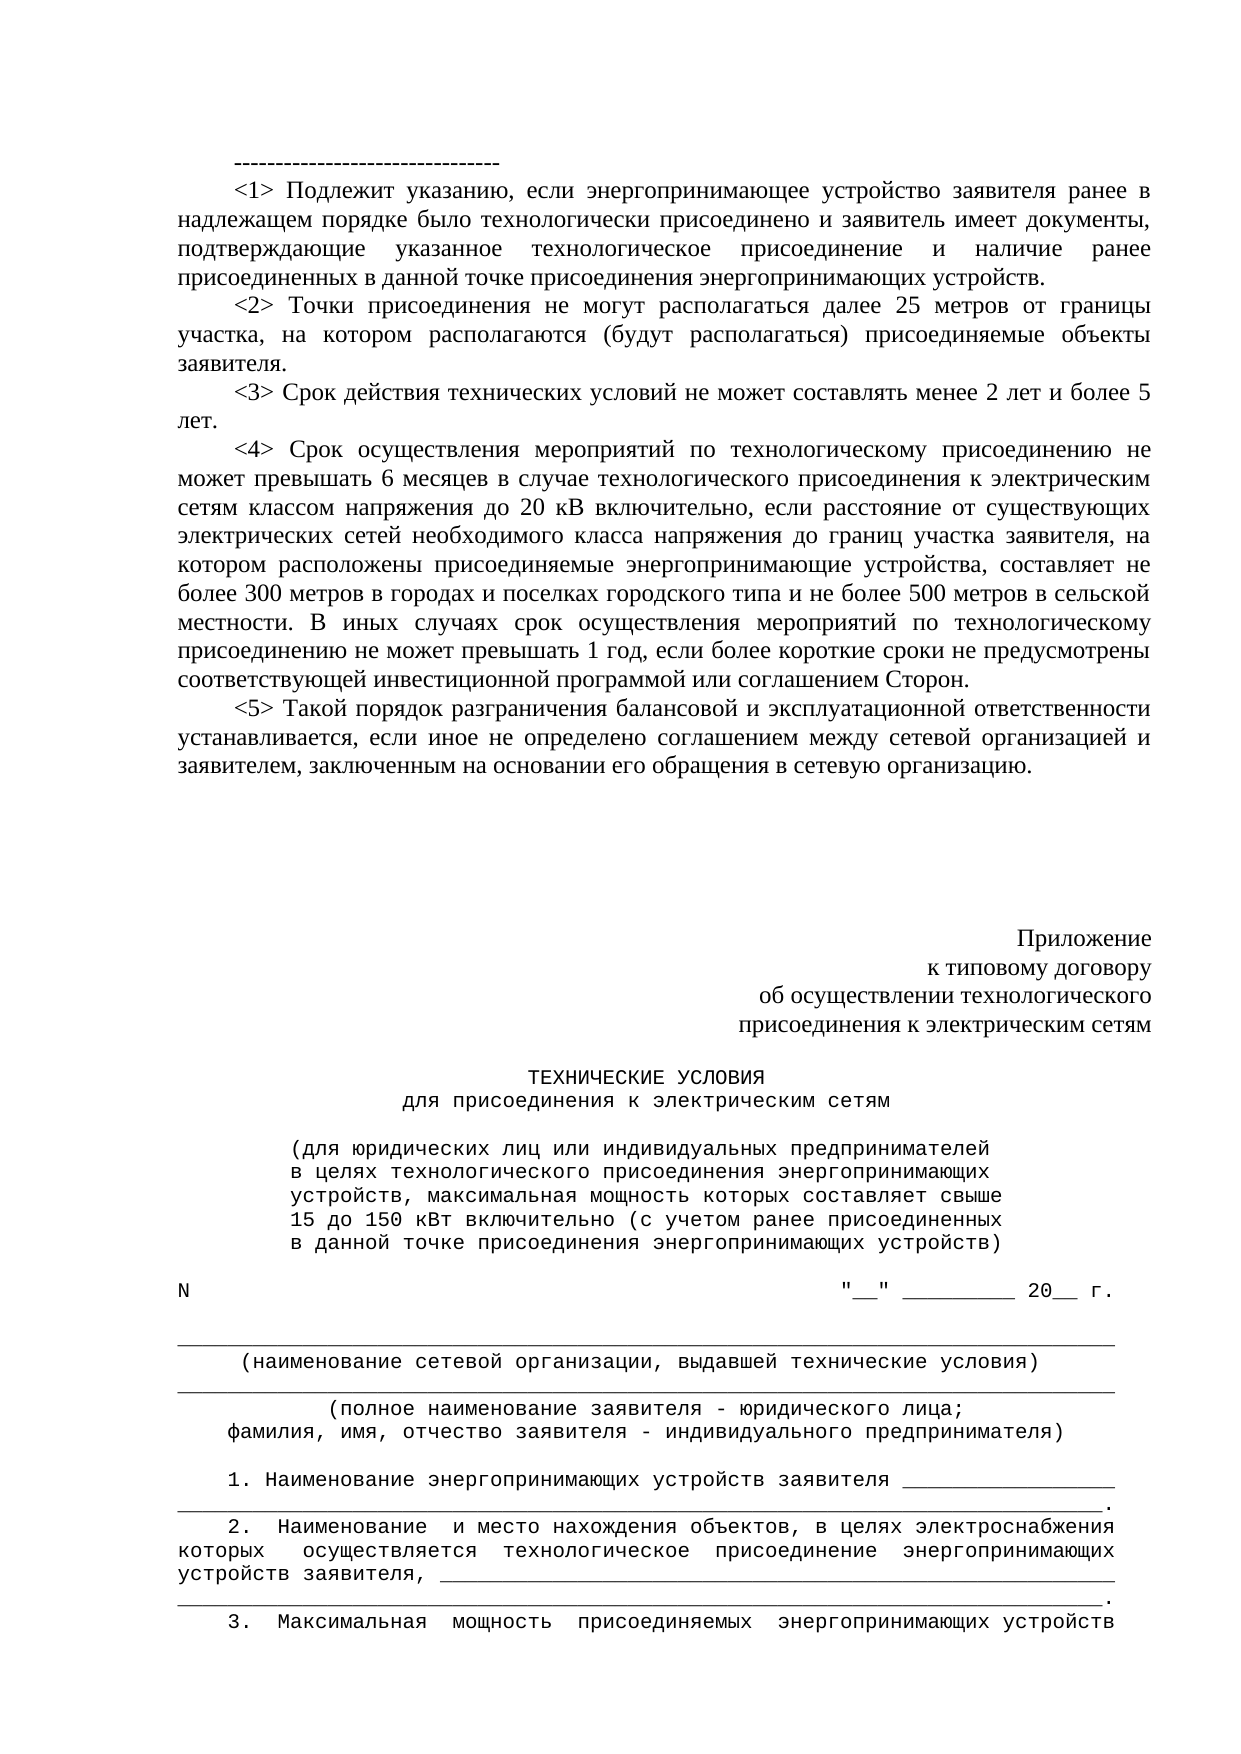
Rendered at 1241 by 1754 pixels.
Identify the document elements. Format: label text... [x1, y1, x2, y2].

text в целях технологического присоединения энергопринимающих [177, 1161, 1152, 1185]
text <5> Такой порядок разграничения балансовой и эксплуатационной ответственности устанавливается, если иное не определено соглашением между сетевой организацией и заявителем, заключенным на основании его обращения в сетевую организацию. [177, 693, 1152, 779]
text <2> Точки присоединения не могут располагаться далее 25 метров от границы участка, на котором располагаются (будут располагаться) присоединяемые объекты заявителя. [177, 291, 1152, 377]
text об осуществлении технологического [177, 981, 1152, 1009]
text (наименование сетевой организации, выдавшей технические условия) [177, 1351, 1152, 1374]
subtitle Приложение [177, 923, 1152, 952]
text __________________________________________________________________________. [177, 1587, 1152, 1611]
text <4> Срок осуществления мероприятий по технологическому присоединению не может превышать 6 месяцев в случае технологического присоединения к электрическим сетям классом напряжения до 20 кВ включительно, если расстояние от существующих электрических сетей необходимого класса напряжения до границ участка заявителя, на котором расположены присоединяемые энергопринимающие устройства, составляет не более 300 метров в городах и поселках городского типа и не более 500 метров в сельской местности. В иных случаях срок осуществления мероприятий по технологическому присоединению не может превышать 1 год, если более короткие сроки не предусмотрены соответствующей инвестиционной программой или соглашением Сторон. [177, 434, 1152, 693]
text 15 до 150 кВт включительно (с учетом ранее присоединенных [177, 1209, 1152, 1232]
text <1> Подлежит указанию, если энергопринимающее устройство заявителя ранее в надлежащем порядке было технологически присоединено и заявитель имеет документы, подтверждающие указанное технологическое присоединение и наличие ранее присоединенных в данной точке присоединения энергопринимающих устройств. [177, 176, 1152, 291]
text <3> Срок действия технических условий не может составлять менее 2 лет и более 5 лет. [177, 377, 1152, 434]
text фамилия, имя, отчество заявителя - индивидуального предпринимателя) [177, 1422, 1152, 1445]
text (для юридических лиц или индивидуальных предпринимателей [177, 1138, 1152, 1161]
text -------------------------------- [177, 147, 1152, 176]
text ___________________________________________________________________________ [177, 1374, 1152, 1398]
text ТЕХНИЧЕСКИЕ УСЛОВИЯ [177, 1067, 1152, 1091]
text 3. Максимальная мощность присоединяемых энергопринимающих устройств [177, 1611, 1152, 1634]
text 1. Наименование энергопринимающих устройств заявителя _________________ [177, 1469, 1152, 1492]
text в данной точке присоединения энергопринимающих устройств) [177, 1232, 1152, 1256]
text которых осуществляется технологическое присоединение энергопринимающих [177, 1540, 1152, 1563]
text 2. Наименование и место нахождения объектов, в целях электроснабжения [177, 1516, 1152, 1540]
text ___________________________________________________________________________ [177, 1327, 1152, 1351]
text (полное наименование заявителя - юридического лица; [177, 1398, 1152, 1422]
text N "__" _________ 20__ г. [177, 1280, 1152, 1303]
text для присоединения к электрическим сетям [177, 1091, 1152, 1114]
text присоединения к электрическим сетям [177, 1009, 1152, 1038]
text устройств заявителя, ______________________________________________________ [177, 1563, 1152, 1587]
text к типовому договору [177, 952, 1152, 981]
text __________________________________________________________________________. [177, 1492, 1152, 1516]
text устройств, максимальная мощность которых составляет свыше [177, 1185, 1152, 1209]
